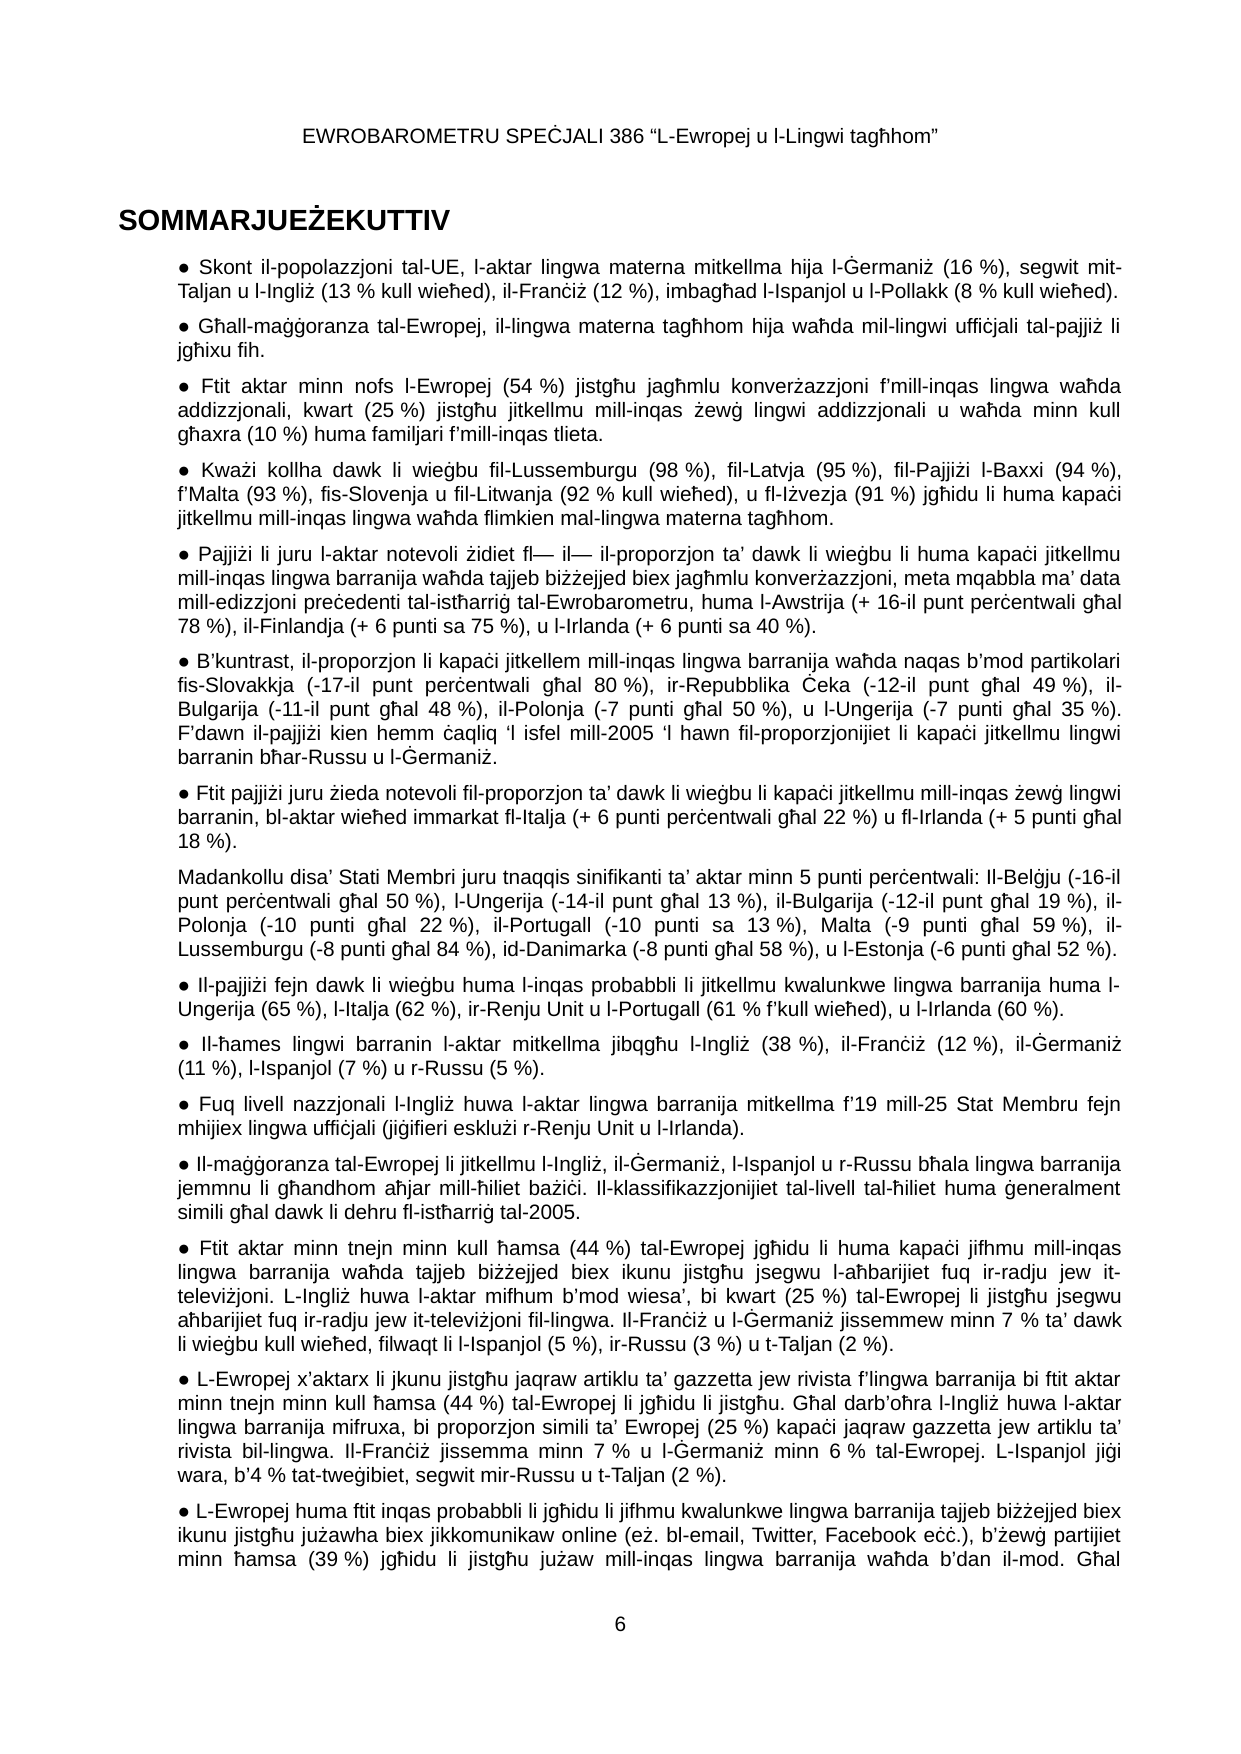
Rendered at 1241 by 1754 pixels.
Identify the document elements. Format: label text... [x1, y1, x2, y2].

text ● Il-pajjiżi fejn dawk li wieġbu huma l-inqas probabbli li jitkellmu kwalunkwe lingwa barranija huma l-Ungerija (65 %), l-Italja (62 %), ir-Renju Unit u l-Portugall (61 % f’kull wieħed), u l-Irlanda (60 %). [177, 972, 1122, 1020]
text ● Kważi kollha dawk li wieġbu fil-Lussemburgu (98 %), fil-Latvja (95 %), fil-Pajjiżi l-Baxxi (94 %), f’Malta (93 %), fis-Slovenja u fil-Litwanja (92 % kull wieħed), u fl-Iżvezja (91 %) jgħidu li huma kapaċi jitkellmu mill-inqas lingwa waħda flimkien mal-lingwa materna tagħhom. [177, 458, 1122, 530]
text ● Ftit pajjiżi juru żieda notevoli fil-proporzjon ta’ dawk li wieġbu li kapaċi jitkellmu mill-inqas żewġ lingwi barranin, bl-aktar wieħed immarkat fl-Italja (+ 6 punti perċentwali għal 22 %) u fl-Irlanda (+ 5 punti għal 18 %). [177, 781, 1122, 853]
text ● L-Ewropej x’aktarx li jkunu jistgħu jaqraw artiklu ta’ gazzetta jew rivista f’lingwa barranija bi ftit aktar minn tnejn minn kull ħamsa (44 %) tal-Ewropej li jgħidu li jistgħu. Għal darb’oħra l-Ingliż huwa l-aktar lingwa barranija mifruxa, bi proporzjon simili ta’ Ewropej (25 %) kapaċi jaqraw gazzetta jew artiklu ta’ rivista bil-lingwa. Il-Franċiż jissemma minn 7 % u l-Ġermaniż minn 6 % tal-Ewropej. L-Ispanjol jiġi wara, b’4 % tat-tweġibiet, segwit mir-Russu u t-Taljan (2 %). [177, 1367, 1122, 1487]
text ● Pajjiżi li juru l-aktar notevoli żidiet fl— il— il-proporzjon ta’ dawk li wieġbu li huma kapaċi jitkellmu mill-inqas lingwa barranija waħda tajjeb biżżejjed biex jagħmlu konverżazzjoni, meta mqabbla ma’ data mill-edizzjoni preċedenti tal-istħarriġ tal-Ewrobarometru, huma l-Awstrija (+ 16-il punt perċentwali għal 78 %), il-Finlandja (+ 6 punti sa 75 %), u l-Irlanda (+ 6 punti sa 40 %). [177, 542, 1122, 637]
text ● Ftit aktar minn nofs l-Ewropej (54 %) jistgħu jagħmlu konverżazzjoni f’mill-inqas lingwa waħda addizzjonali, kwart (25 %) jistgħu jitkellmu mill-inqas żewġ lingwi addizzjonali u waħda minn kull għaxra (10 %) huma familjari f’mill-inqas tlieta. [177, 374, 1122, 446]
text ● Ftit aktar minn tnejn minn kull ħamsa (44 %) tal-Ewropej jgħidu li huma kapaċi jifhmu mill-inqas lingwa barranija waħda tajjeb biżżejjed biex ikunu jistgħu jsegwu l-aħbarijiet fuq ir-radju jew it-televiżjoni. L-Ingliż huwa l-aktar mifhum b’mod wiesa’, bi kwart (25 %) tal-Ewropej li jistgħu jsegwu aħbarijiet fuq ir-radju jew it-televiżjoni fil-lingwa. Il-Franċiż u l-Ġermaniż jissemmew minn 7 % ta’ dawk li wieġbu kull wieħed, filwaqt li l-Ispanjol (5 %), ir-Russu (3 %) u t-Taljan (2 %). [177, 1236, 1122, 1355]
text ● Skont il-popolazzjoni tal-UE, l-aktar lingwa materna mitkellma hija l-Ġermaniż (16 %), segwit mit-Taljan u l-Ingliż (13 % kull wieħed), il-Franċiż (12 %), imbagħad l-Ispanjol u l-Pollakk (8 % kull wieħed). [177, 254, 1122, 302]
text ● Il-ħames lingwi barranin l-aktar mitkellma jibqgħu l-Ingliż (38 %), il-Franċiż (12 %), il-Ġermaniż (11 %), l-Ispanjol (7 %) u r-Russu (5 %). [177, 1032, 1122, 1080]
subtitle SOMMARJUEŻEKUTTIV [118, 202, 1122, 236]
text ● B’kuntrast, il-proporzjon li kapaċi jitkellem mill-inqas lingwa barranija waħda naqas b’mod partikolari fis-Slovakkja (-17-il punt perċentwali għal 80 %), ir-Repubblika Ċeka (-12-il punt għal 49 %), il-Bulgarija (-11-il punt għal 48 %), il-Polonja (-7 punti għal 50 %), u l-Ungerija (-7 punti għal 35 %). F’dawn il-pajjiżi kien hemm ċaqliq ‘l isfel mill-2005 ‘l hawn fil-proporzjonijiet li kapaċi jitkellmu lingwi barranin bħar-Russu u l-Ġermaniż. [177, 649, 1122, 769]
text ● Għall-maġġoranza tal-Ewropej, il-lingwa materna tagħhom hija waħda mil-lingwi uffiċjali tal-pajjiż li jgħixu fih. [177, 314, 1122, 362]
text ● Fuq livell nazzjonali l-Ingliż huwa l-aktar lingwa barranija mitkellma f’19 mill-25 Stat Membru fejn mhijiex lingwa uffiċjali (jiġifieri esklużi r-Renju Unit u l-Irlanda). [177, 1092, 1122, 1140]
text ● Il-maġġoranza tal-Ewropej li jitkellmu l-Ingliż, il-Ġermaniż, l-Ispanjol u r-Russu bħala lingwa barranija jemmnu li għandhom aħjar mill-ħiliet bażiċi. Il-klassifikazzjonijiet tal-livell tal-ħiliet huma ġeneralment simili għal dawk li dehru fl-istħarriġ tal-2005. [177, 1152, 1122, 1224]
text ● L-Ewropej huma ftit inqas probabbli li jgħidu li jifhmu kwalunkwe lingwa barranija tajjeb biżżejjed biex ikunu jistgħu jużawha biex jikkomunikaw online (eż. bl-email, Twitter, Facebook eċċ.), b’żewġ partijiet minn ħamsa (39 %) jgħidu li jistgħu jużaw mill-inqas lingwa barranija waħda b’dan il-mod. Għal [177, 1499, 1122, 1571]
text Madankollu disa’ Stati Membri juru tnaqqis sinifikanti ta’ aktar minn 5 punti perċentwali: Il-Belġju (-16-il punt perċentwali għal 50 %), l-Ungerija (-14-il punt għal 13 %), il-Bulgarija (-12-il punt għal 19 %), il-Polonja (-10 punti għal 22 %), il-Portugall (-10 punti sa 13 %), Malta (-9 punti għal 59 %), il-Lussemburgu (-8 punti għal 84 %), id-Danimarka (-8 punti għal 58 %), u l-Estonja (-6 punti għal 52 %). [177, 865, 1122, 961]
